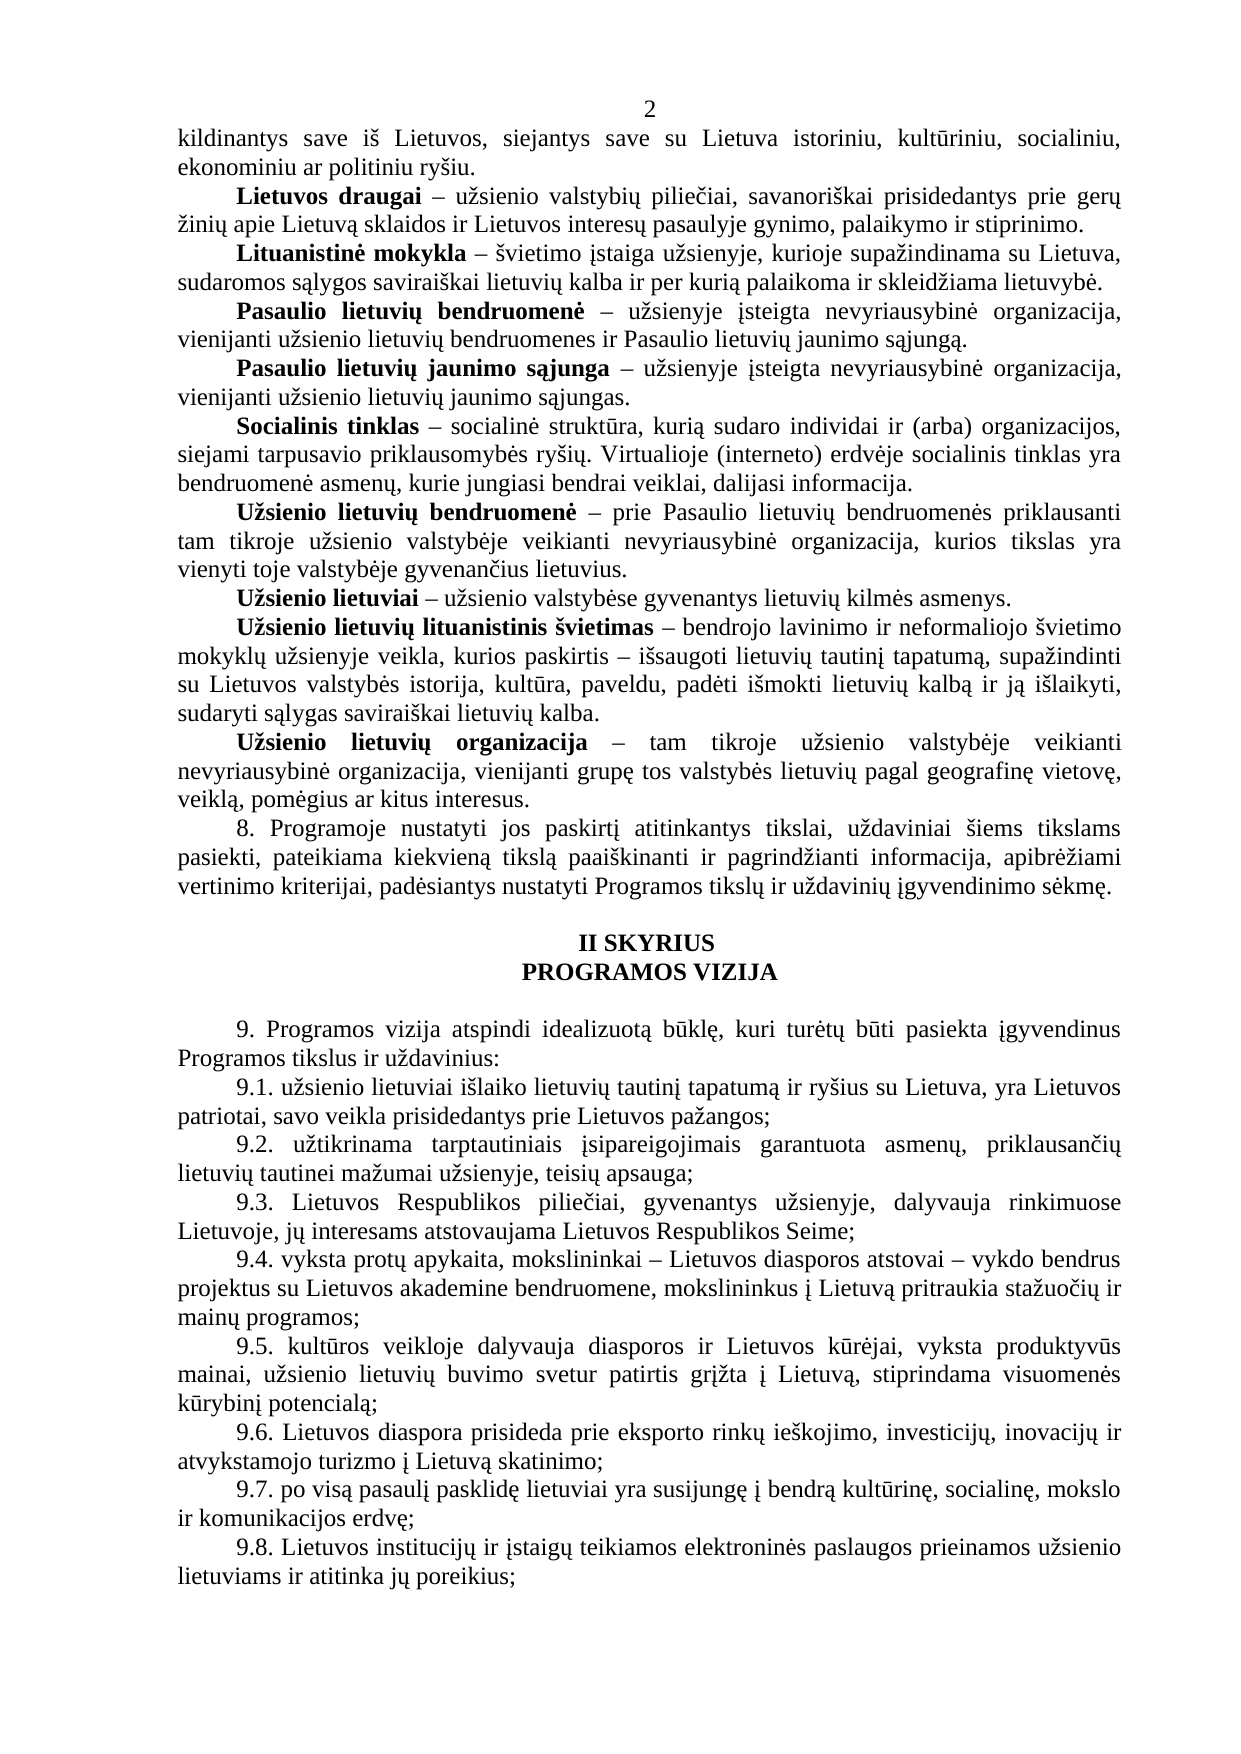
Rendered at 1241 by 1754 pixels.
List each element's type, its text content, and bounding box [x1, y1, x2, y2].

text 9.8. Lietuvos institucijų ir įstaigų teikiamos elektroninės paslaugos prieinamos užsienio lietuviams ir atitinka jų poreikius; [177, 1532, 1122, 1589]
text Užsienio lietuvių lituanistinis švietimas – bendrojo lavinimo ir neformaliojo švietimo mokyklų užsienyje veikla, kurios paskirtis – išsaugoti lietuvių tautinį tapatumą, supažindinti su Lietuvos valstybės istorija, kultūra, paveldu, padėti išmokti lietuvių kalbą ir ją išlaikyti, sudaryti sąlygas saviraiškai lietuvių kalba. [177, 612, 1122, 727]
text Socialinis tinklas – socialinė struktūra, kurią sudaro individai ir (arba) organizacijos, siejami tarpusavio priklausomybės ryšių. Virtualioje (interneto) erdvėje socialinis tinklas yra bendruomenė asmenų, kurie jungiasi bendrai veiklai, dalijasi informacija. [177, 411, 1122, 497]
text 9. Programos vizija atspindi idealizuotą būklę, kuri turėtų būti pasiekta įgyvendinus Programos tikslus ir uždavinius: [177, 1014, 1122, 1072]
text Pasaulio lietuvių bendruomenė – užsienyje įsteigta nevyriausybinė organizacija, vienijanti užsienio lietuvių bendruomenes ir Pasaulio lietuvių jaunimo sąjungą. [177, 296, 1122, 353]
text Užsienio lietuvių bendruomenė – prie Pasaulio lietuvių bendruomenės priklausanti tam tikroje užsienio valstybėje veikianti nevyriausybinė organizacija, kurios tikslas yra vienyti toje valstybėje gyvenančius lietuvius. [177, 497, 1122, 583]
text Užsienio lietuvių organizacija – tam tikroje užsienio valstybėje veikianti nevyriausybinė organizacija, vienijanti grupę tos valstybės lietuvių pagal geografinę vietovę, veiklą, pomėgius ar kitus interesus. [177, 727, 1122, 813]
text Lituanistinė mokykla – švietimo įstaiga užsienyje, kurioje supažindinama su Lietuva, sudaromos sąlygos saviraiškai lietuvių kalba ir per kurią palaikoma ir skleidžiama lietuvybė. [177, 238, 1122, 296]
text II SKYRIUS [177, 928, 1122, 957]
text 9.2. užtikrinama tarptautiniais įsipareigojimais garantuota asmenų, priklausančių lietuvių tautinei mažumai užsienyje, teisių apsauga; [177, 1129, 1122, 1187]
text 9.5. kultūros veikloje dalyvauja diasporos ir Lietuvos kūrėjai, vyksta produktyvūs mainai, užsienio lietuvių buvimo svetur patirtis grįžta į Lietuvą, stiprindama visuomenės kūrybinį potencialą; [177, 1331, 1122, 1417]
text 8. Programoje nustatyti jos paskirtį atitinkantys tikslai, uždaviniai šiems tikslams pasiekti, pateikiama kiekvieną tikslą paaiškinanti ir pagrindžianti informacija, apibrėžiami vertinimo kriterijai, padėsiantys nustatyti Programos tikslų ir uždavinių įgyvendinimo sėkmę. [177, 813, 1122, 899]
text 9.3. Lietuvos Respublikos piliečiai, gyvenantys užsienyje, dalyvauja rinkimuose Lietuvoje, jų interesams atstovaujama Lietuvos Respublikos Seime; [177, 1187, 1122, 1244]
text 9.6. Lietuvos diaspora prisideda prie eksporto rinkų ieškojimo, investicijų, inovacijų ir atvykstamojo turizmo į Lietuvą skatinimo; [177, 1417, 1122, 1474]
text 9.7. po visą pasaulį pasklidę lietuviai yra susijungę į bendrą kultūrinę, socialinę, mokslo ir komunikacijos erdvę; [177, 1474, 1122, 1532]
text 9.4. vyksta protų apykaita, mokslininkai – Lietuvos diasporos atstovai – vykdo bendrus projektus su Lietuvos akademine bendruomene, mokslininkus į Lietuvą pritraukia stažuočių ir mainų programos; [177, 1244, 1122, 1331]
text Pasaulio lietuvių jaunimo sąjunga – užsienyje įsteigta nevyriausybinė organizacija, vienijanti užsienio lietuvių jaunimo sąjungas. [177, 353, 1122, 411]
text PROGRAMOS VIZIJA [177, 957, 1122, 986]
text Lietuvos draugai – užsienio valstybių piliečiai, savanoriškai prisidedantys prie gerų žinių apie Lietuvą sklaidos ir Lietuvos interesų pasaulyje gynimo, palaikymo ir stiprinimo. [177, 181, 1122, 238]
text Užsienio lietuviai – užsienio valstybėse gyvenantys lietuvių kilmės asmenys. [177, 583, 1122, 612]
text 9.1. užsienio lietuviai išlaiko lietuvių tautinį tapatumą ir ryšius su Lietuva, yra Lietuvos patriotai, savo veikla prisidedantys prie Lietuvos pažangos; [177, 1072, 1122, 1129]
text kildinantys save iš Lietuvos, siejantys save su Lietuva istoriniu, kultūriniu, socialiniu, ekonominiu ar politiniu ryšiu. [177, 123, 1122, 181]
